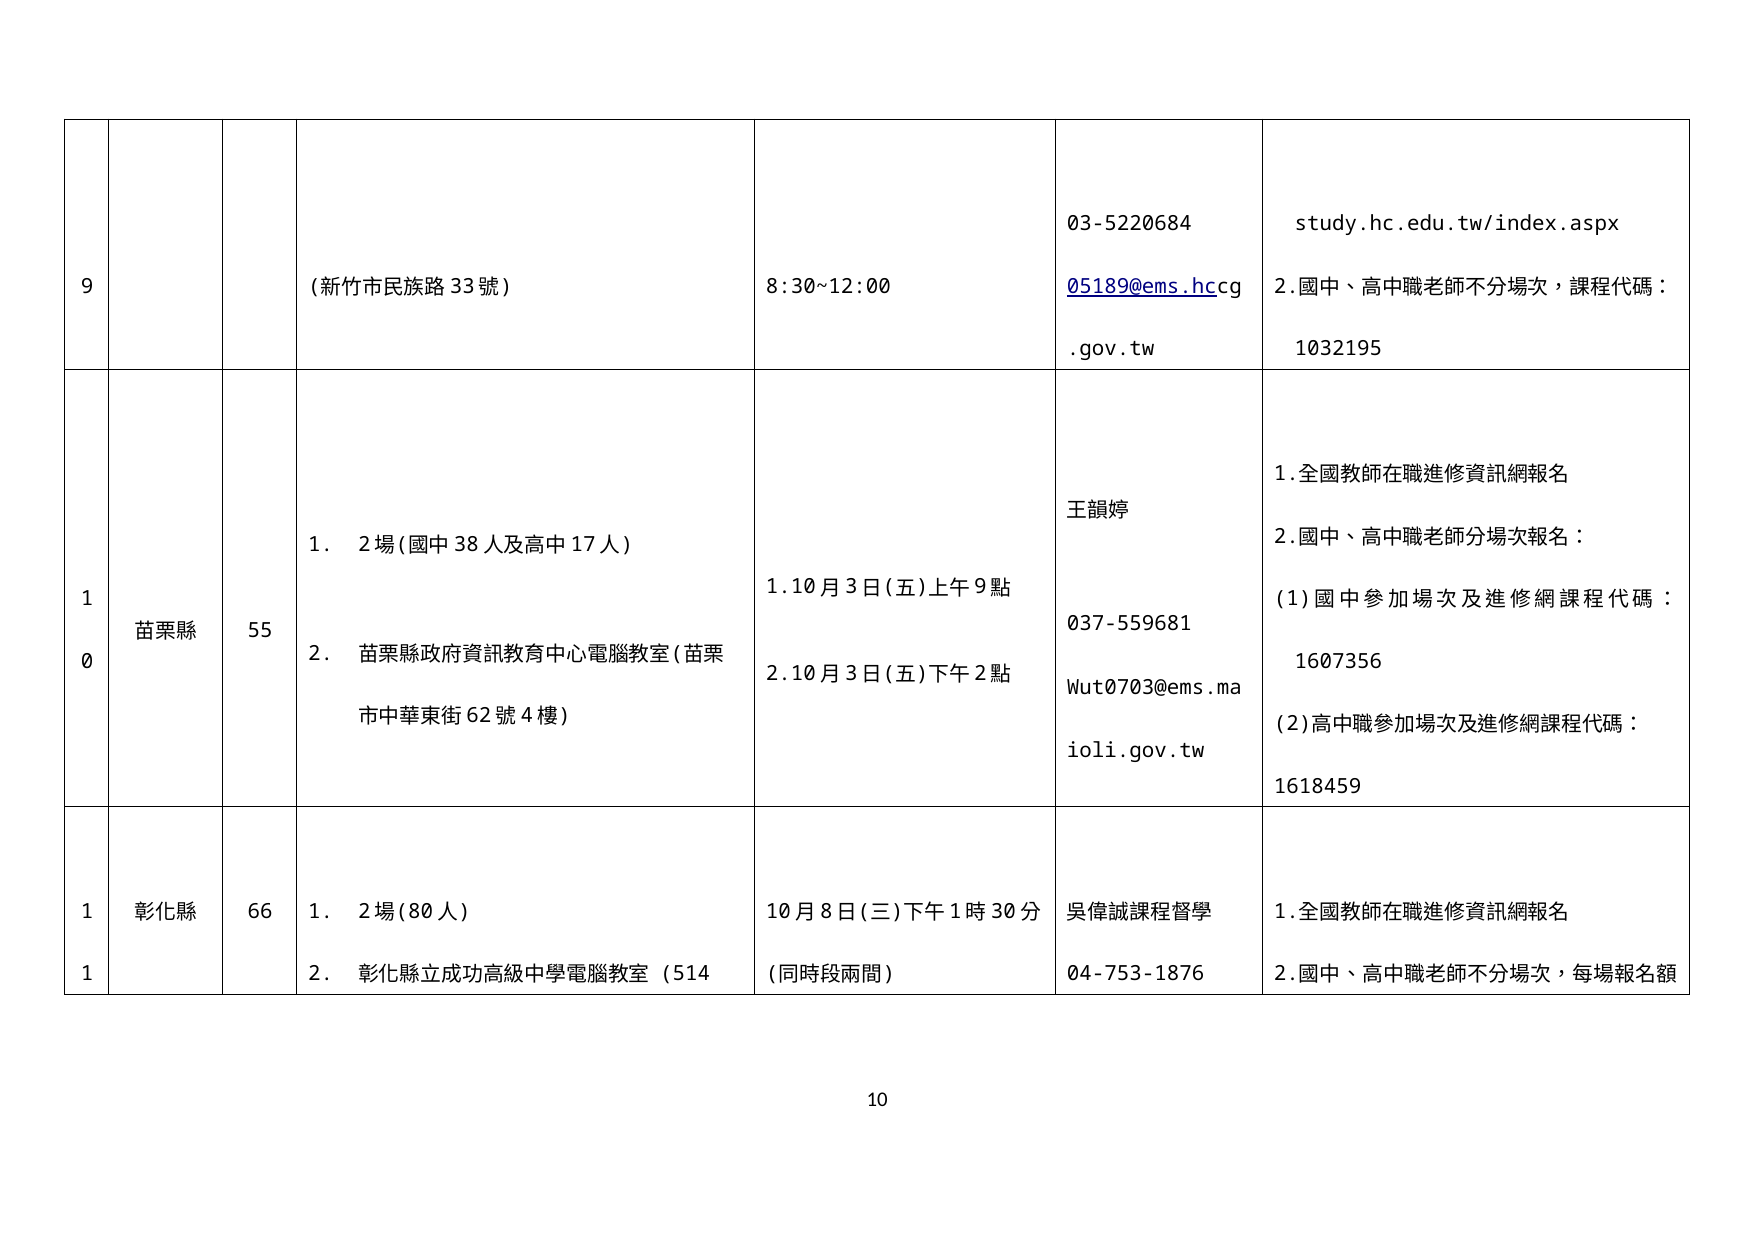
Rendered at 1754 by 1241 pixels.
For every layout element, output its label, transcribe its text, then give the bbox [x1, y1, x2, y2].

table_cell [223, 120, 296, 368]
table_cell 苗栗縣 [109, 370, 222, 806]
table_cell 66 [223, 807, 296, 993]
table_cell [109, 120, 222, 368]
table_cell 1.10月3日(五)上午9點 2.10月3日(五)下午2點 [755, 370, 1055, 806]
table_cell 10 [65, 370, 108, 806]
table_cell 2場(80人) 彰化縣立成功高級中學電腦教室 (514 [297, 807, 754, 993]
table_cell 1.全國教師在職進修資訊網報名 2.國中、高中職老師分場次報名： (1)國中參加場次及進修網課程代碼：1607356 (2)高中職參加場次及進修網課程代碼：1618459 [1263, 370, 1689, 806]
table_cell 吳偉誠課程督學 04-753-1876 [1056, 807, 1262, 993]
table_cell 9 [65, 120, 108, 368]
table_cell (新竹市民族路33號) [297, 120, 754, 368]
table_cell 03-5220684 05189@ems.hccg.gov.tw [1056, 120, 1262, 368]
table_cell 王韻婷 037-559681 Wut0703@ems.maioli.gov.tw [1056, 370, 1262, 806]
table_cell study.hc.edu.tw/index.aspx 2.國中、高中職老師不分場次，課程代碼： 1032195 [1263, 120, 1689, 368]
table_cell 1.全國教師在職進修資訊網報名 2.國中、高中職老師不分場次，每場報名額 [1263, 807, 1689, 993]
table_cell 11 [65, 807, 108, 993]
table_cell 55 [223, 370, 296, 806]
table_cell 彰化縣 [109, 807, 222, 993]
table_cell 8:30~12:00 [755, 120, 1055, 368]
table_cell 10月8日(三)下午1時30分(同時段兩間) [755, 807, 1055, 993]
table_cell 2場(國中38人及高中17人) 苗栗縣政府資訊教育中心電腦教室(苗栗市中華東街62號4樓) [297, 370, 754, 806]
